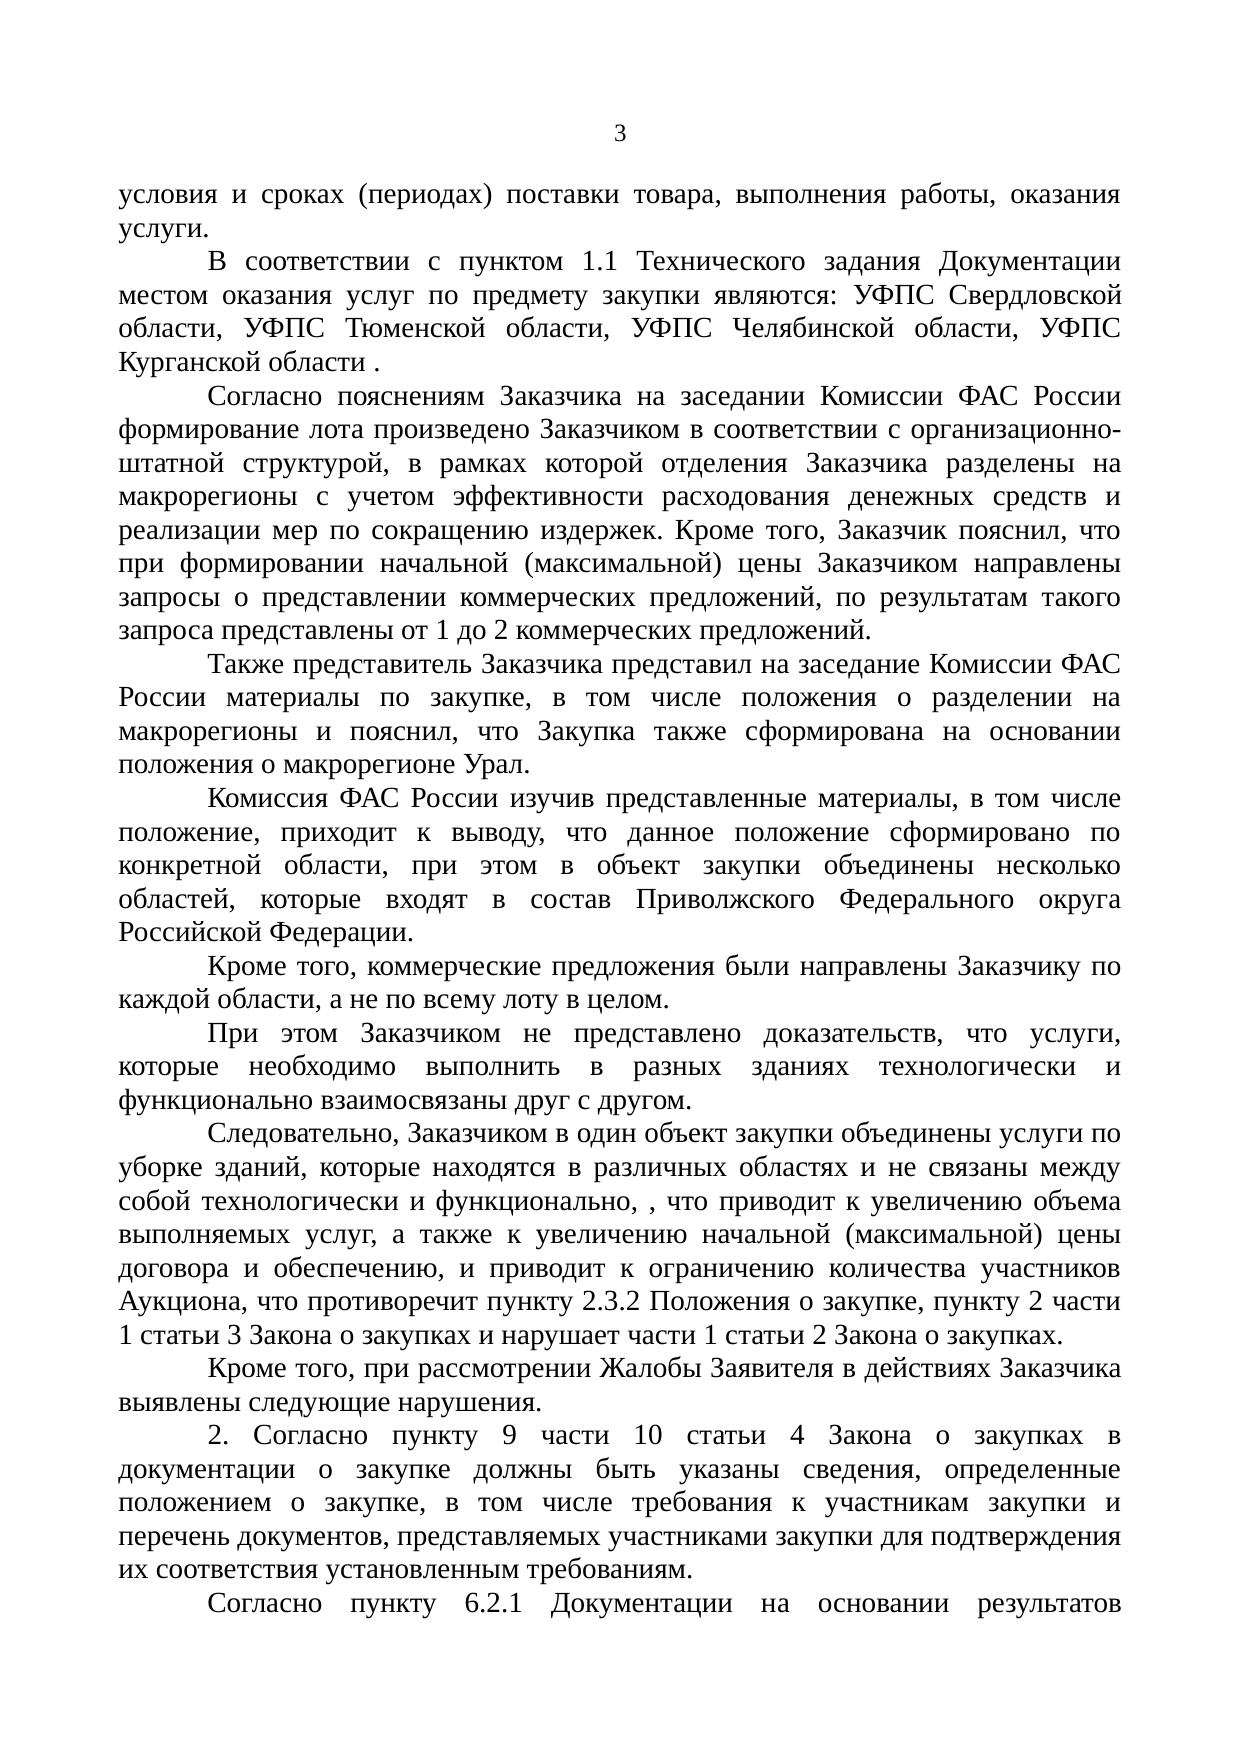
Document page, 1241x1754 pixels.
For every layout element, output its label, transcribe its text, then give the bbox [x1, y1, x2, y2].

text В соответствии с пунктом 1.1 Технического задания Документации местом оказания услуг по предмету закупки являются: УФПС Свердловской области, УФПС Тюменской области, УФПС Челябинской области, УФПС Курганской области . [118, 243, 1122, 378]
text Согласно пункту 6.2.1 Документации на основании результатов [118, 1585, 1122, 1619]
text условия и сроках (периодах) поставки товара, выполнения работы, оказания услуги. [118, 176, 1122, 243]
text Согласно пояснениям Заказчика на заседании Комиссии ФАС России формирование лота произведено Заказчиком в соответствии с организационно-штатной структурой, в рамках которой отделения Заказчика разделены на макрорегионы с учетом эффективности расходования денежных средств и реализации мер по сокращению издержек. Кроме того, Заказчик пояснил, что при формировании начальной (максимальной) цены Заказчиком направлены запросы о представлении коммерческих предложений, по результатам такого запроса представлены от 1 до 2 коммерческих предложений. [118, 378, 1122, 646]
text Также представитель Заказчика представил на заседание Комиссии ФАС России материалы по закупке, в том числе положения о разделении на макрорегионы и пояснил, что Закупка также сформирована на основании положения о макрорегионе Урал. [118, 646, 1122, 780]
text Следовательно, Заказчиком в один объект закупки объединены услуги по уборке зданий, которые находятся в различных областях и не связаны между собой технологически и функционально, , что приводит к увеличению объема выполняемых услуг, а также к увеличению начальной (максимальной) цены договора и обеспечению, и приводит к ограничению количества участников Аукциона, что противоречит пункту 2.3.2 Положения о закупке, пункту 2 части 1 статьи 3 Закона о закупках и нарушает части 1 статьи 2 Закона о закупках. [118, 1116, 1122, 1350]
text Кроме того, коммерческие предложения были направлены Заказчику по каждой области, а не по всему лоту в целом. [118, 948, 1122, 1015]
text 2. Согласно пункту 9 части 10 статьи 4 Закона о закупках в документации о закупке должны быть указаны сведения, определенные положением о закупке, в том числе требования к участникам закупки и перечень документов, представляемых участниками закупки для подтверждения их соответствия установленным требованиям. [118, 1417, 1122, 1585]
text Кроме того, при рассмотрении Жалобы Заявителя в действиях Заказчика выявлены следующие нарушения. [118, 1350, 1122, 1417]
text При этом Заказчиком не представлено доказательств, что услуги, которые необходимо выполнить в разных зданиях технологически и функционально взаимосвязаны друг с другом. [118, 1015, 1122, 1116]
text Комиссия ФАС России изучив представленные материалы, в том числе положение, приходит к выводу, что данное положение сформировано по конкретной области, при этом в объект закупки объединены несколько областей, которые входят в состав Приволжского Федерального округа Российской Федерации. [118, 780, 1122, 948]
